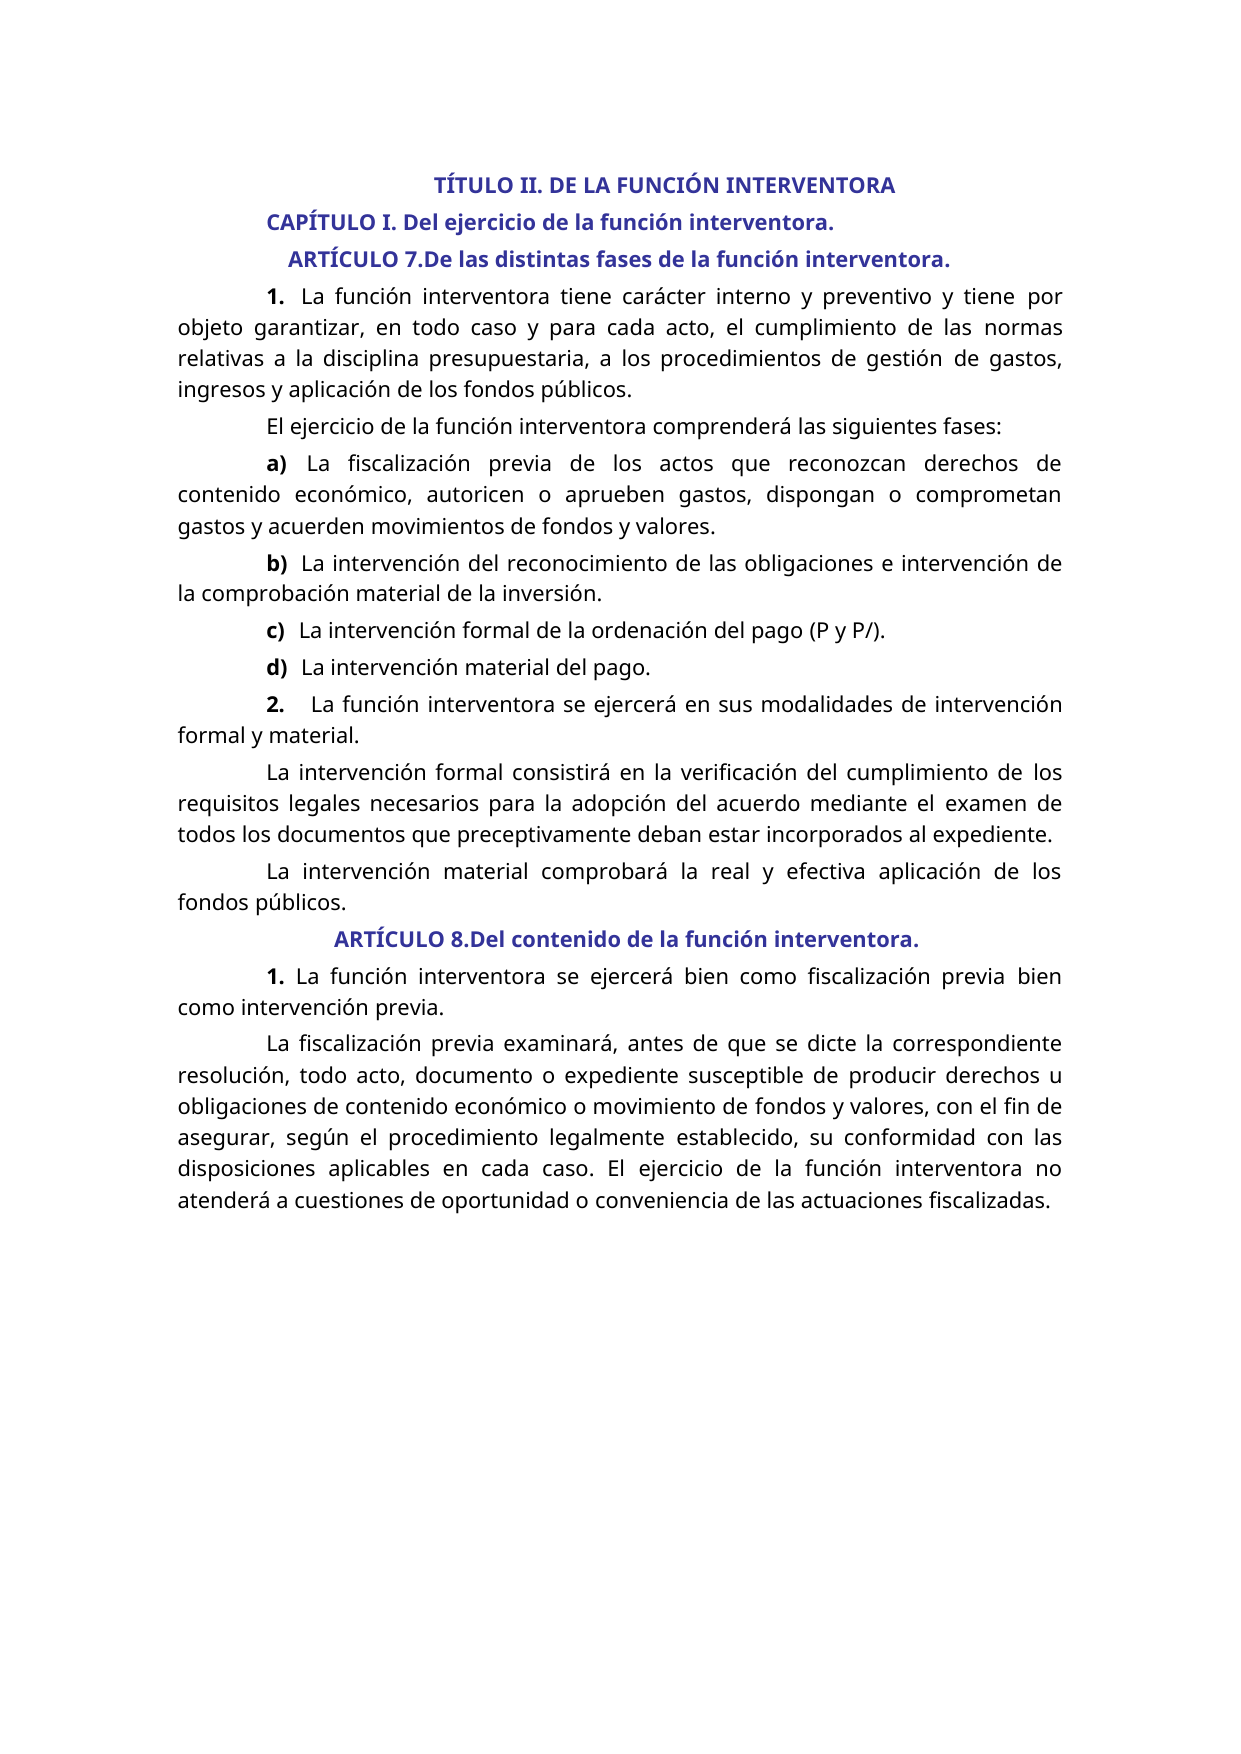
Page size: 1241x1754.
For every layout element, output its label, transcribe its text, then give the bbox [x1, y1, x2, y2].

list La intervención del reconocimiento de las obligaciones e intervención de la comprobación material de la inversión. [177, 548, 1063, 608]
subtitle ARTÍCULO 8.Del contenido de la función interventora. [334, 924, 1192, 954]
text 1. La función interventora se ejercerá bien como fiscalización previa bien como intervención previa. [177, 961, 1062, 1021]
text La fiscalización previa examinará, antes de que se dicte la correspondiente resolución, todo acto, documento o expediente susceptible de producir derechos u obligaciones de contenido económico o movimiento de fondos y valores, con el fin de asegurar, según el procedimiento legalmente establecido, su conformidad con las disposiciones aplicables en cada caso. El ejercicio de la función interventora no atenderá a cuestiones de oportunidad o conveniencia de las actuaciones fiscalizadas. [177, 1028, 1063, 1214]
list La intervención material del pago. [266, 652, 1192, 682]
subtitle ARTÍCULO 7.De las distintas fases de la función interventora. [288, 244, 1192, 273]
subtitle CAPÍTULO I. Del ejercicio de la función interventora. [266, 207, 1192, 236]
text El ejercicio de la función interventora comprenderá las siguientes fases: [266, 411, 1192, 441]
list La fiscalización previa de los actos que reconozcan derechos de contenido económico, autoricen o aprueben gastos, dispongan o comprometan gastos y acuerden movimientos de fondos y valores. [177, 448, 1062, 541]
list La función interventora se ejercerá en sus modalidades de intervención formal y material. [177, 689, 1063, 750]
text La intervención formal consistirá en la verificación del cumplimiento de los requisitos legales necesarios para la adopción del acuerdo mediante el examen de todos los documentos que preceptivamente deban estar incorporados al expediente. [177, 757, 1062, 848]
list La intervención formal de la ordenación del pago (P y P/). [266, 615, 1192, 645]
list La función interventora tiene carácter interno y preventivo y tiene por objeto garantizar, en todo caso y para cada acto, el cumplimiento de las normas relativas a la disciplina presupuestaria, a los procedimientos de gestión de gastos, ingresos y aplicación de los fondos públicos. [177, 281, 1063, 404]
text La intervención material comprobará la real y efectiva aplicación de los fondos públicos. [177, 856, 1062, 917]
subtitle TÍTULO II. DE LA FUNCIÓN INTERVENTORA [244, 170, 1085, 199]
